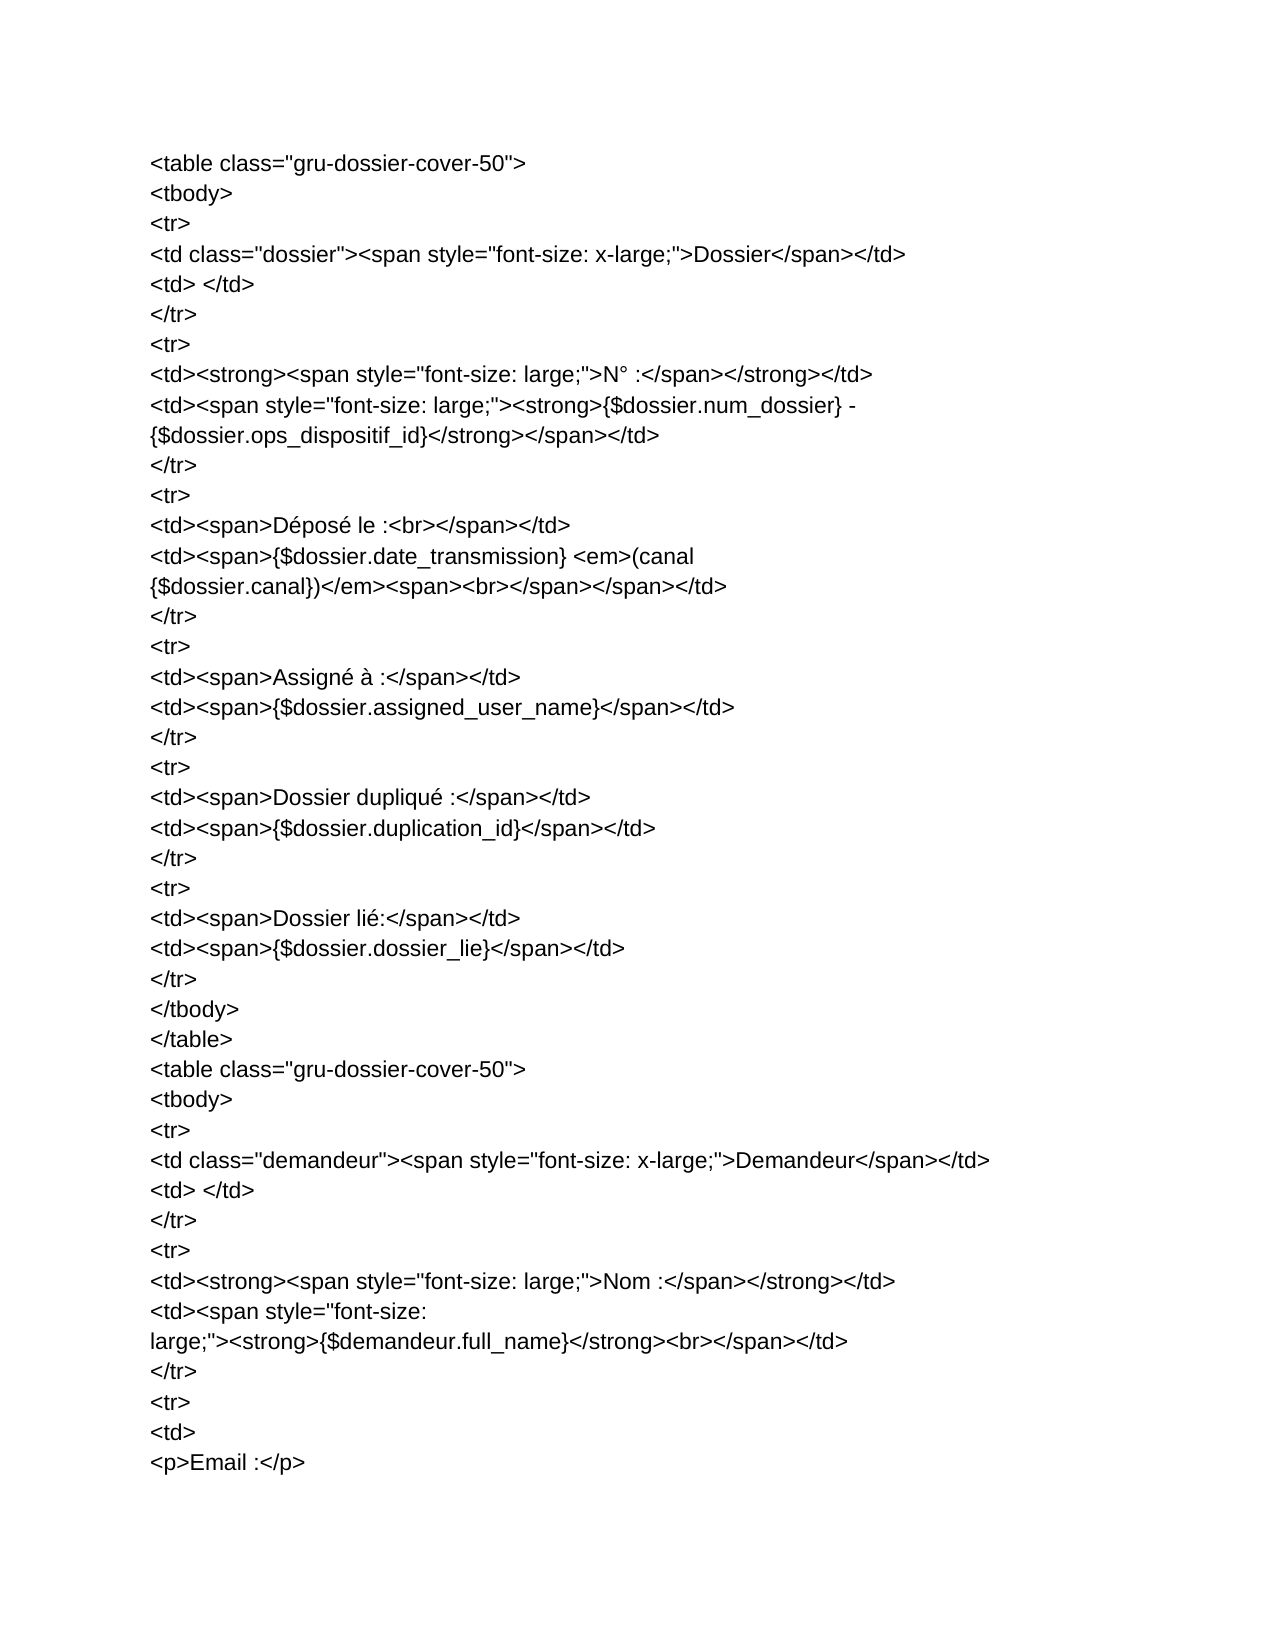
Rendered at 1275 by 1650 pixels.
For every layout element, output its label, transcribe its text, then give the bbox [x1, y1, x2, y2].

text </tr> [150, 1358, 1125, 1385]
text <tbody> [150, 180, 1125, 207]
text <table class="gru-dossier-cover-50"> [150, 1056, 1125, 1083]
text </tr> [150, 603, 1125, 629]
text <td><span style="font-size: large;"><strong>{$demandeur.full_name}</strong><br></span></td> [150, 1298, 1125, 1354]
text <tr> [150, 1237, 1125, 1264]
text <td class="demandeur"><span style="font-size: x-large;">Demandeur</span></td> [150, 1147, 1125, 1173]
text <td><span>Assigné à :</span></td> [150, 663, 1125, 690]
text <tr> [150, 1117, 1125, 1143]
text <td><span>{$dossier.assigned_user_name}</span></td> [150, 694, 1125, 720]
text <td class="dossier"><span style="font-size: x-large;">Dossier</span></td> [150, 241, 1125, 267]
text </tr> [150, 845, 1125, 871]
text <td><span>{$dossier.duplication_id}</span></td> [150, 814, 1125, 841]
text </tr> [150, 724, 1125, 750]
text <tr> [150, 210, 1125, 237]
text <td><span>Déposé le :<br></span></td> [150, 512, 1125, 539]
text <tr> [150, 875, 1125, 901]
text <td><span style="font-size: large;"><strong>{$dossier.num_dossier} - {$dossier.ops_dispositif_id}</strong></span></td> [150, 392, 1125, 448]
text <tr> [150, 754, 1125, 781]
text <td><span>{$dossier.dossier_lie}</span></td> [150, 935, 1125, 962]
text <p>Email :</p> [150, 1449, 1125, 1475]
text <td> </td> [150, 271, 1125, 297]
text </tr> [150, 966, 1125, 992]
text <tr> [150, 633, 1125, 660]
text </tbody> [150, 996, 1125, 1022]
text <tr> [150, 1388, 1125, 1415]
text <tr> [150, 331, 1125, 358]
text </table> [150, 1026, 1125, 1052]
text <td><span>Dossier lié:</span></td> [150, 905, 1125, 932]
text <td><span>Dossier dupliqué :</span></td> [150, 784, 1125, 811]
text <td><strong><span style="font-size: large;">N° :</span></strong></td> [150, 361, 1125, 388]
text <tr> [150, 482, 1125, 509]
text </tr> [150, 1207, 1125, 1234]
text <tbody> [150, 1086, 1125, 1113]
text <td> </td> [150, 1177, 1125, 1203]
text </tr> [150, 301, 1125, 327]
text <table class="gru-dossier-cover-50"> [150, 150, 1125, 176]
text <td> [150, 1419, 1125, 1445]
text <td><span>{$dossier.date_transmission} <em>(canal {$dossier.canal})</em><span><br></span></span></td> [150, 543, 1125, 599]
text </tr> [150, 452, 1125, 478]
text <td><strong><span style="font-size: large;">Nom :</span></strong></td> [150, 1268, 1125, 1294]
